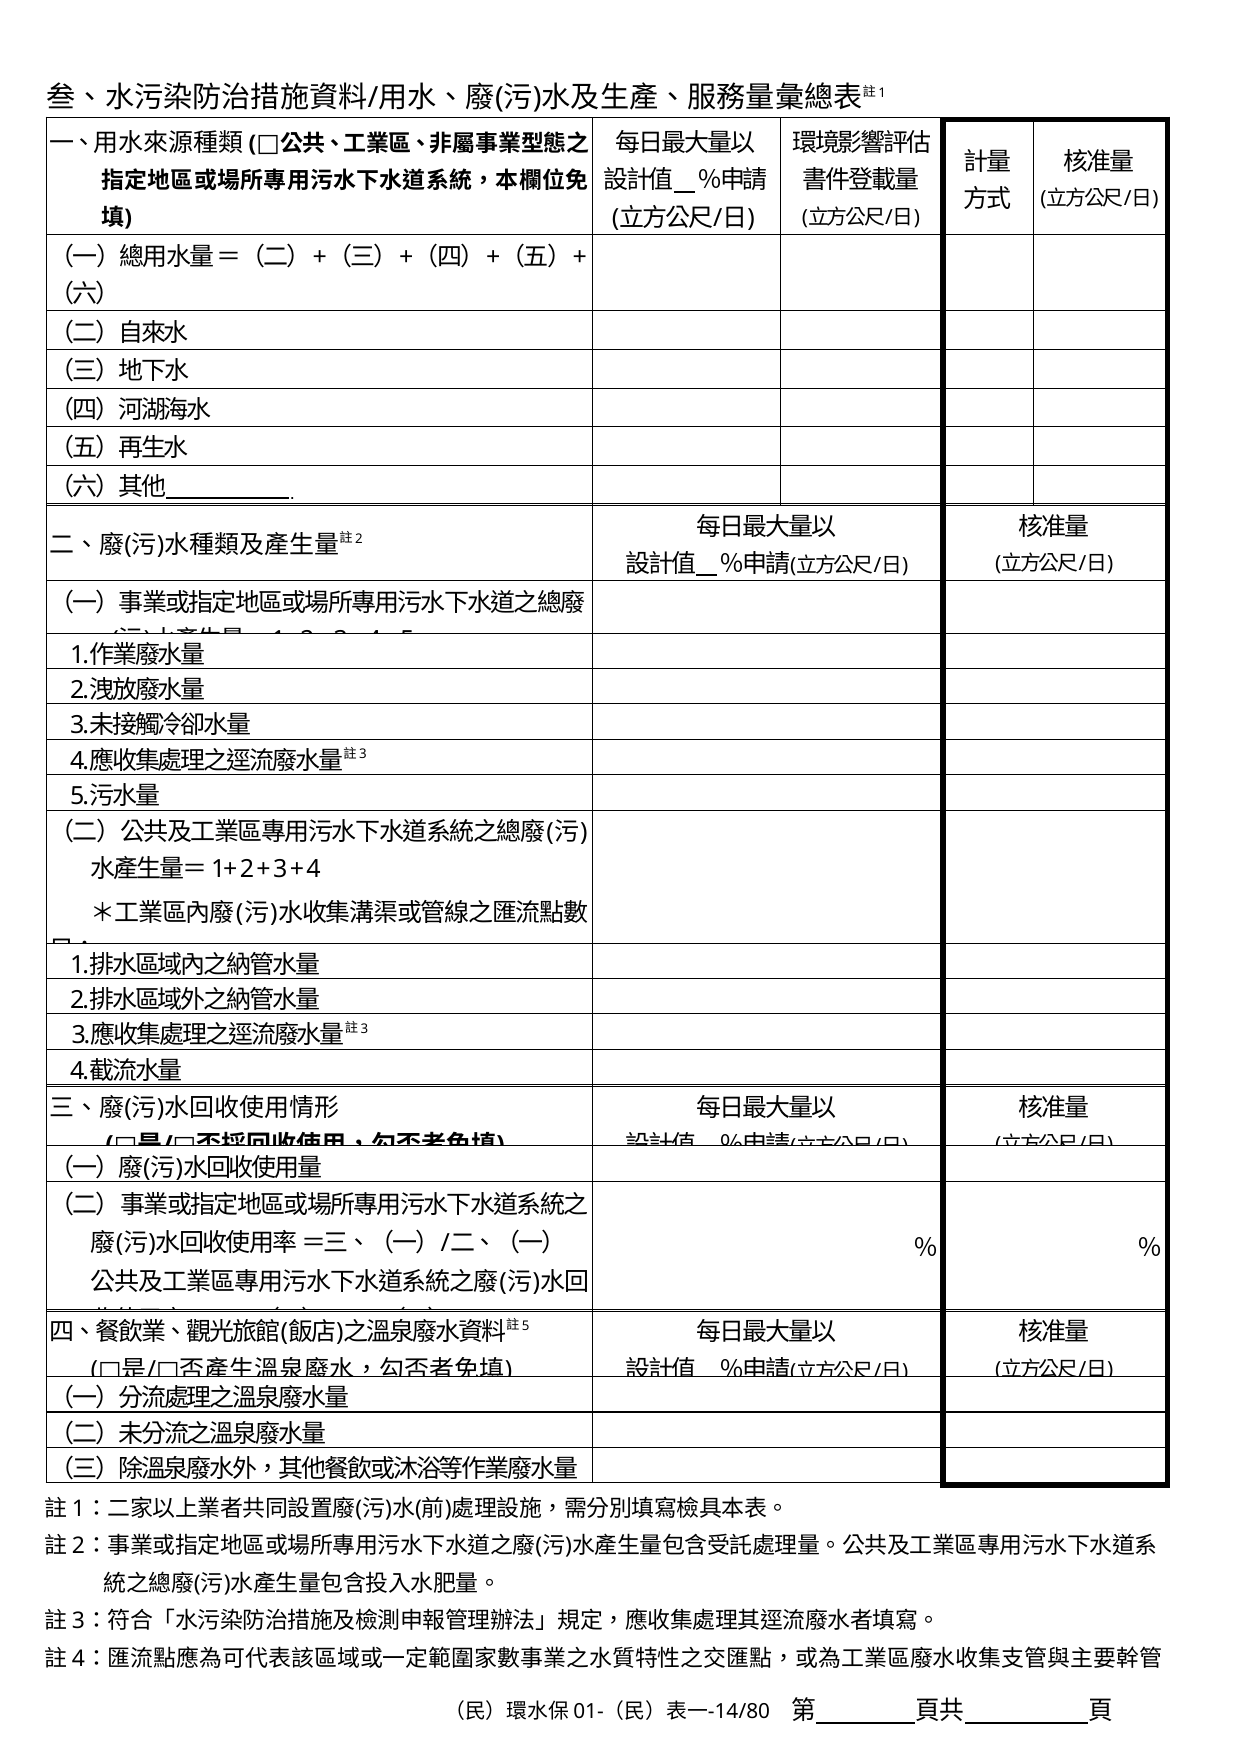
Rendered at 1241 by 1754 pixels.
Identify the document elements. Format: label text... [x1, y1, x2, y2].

text 註4：匯流點應為可代表該區域或一定範圍家數事業之水質特性之交匯點，或為工業區廢水收集支管與主要幹管 [44, 1637, 1166, 1675]
table_cell （二）自來水 [47, 311, 592, 349]
table_cell 3.應收集處理之逕流廢水量註3 [47, 1014, 592, 1049]
table_cell （一）事業或指定地區或場所專用污水下水道之總廢(污)水產生量＝ 1+ 2 + 3 + 4 + 5 [47, 581, 592, 632]
table_cell 每日最大量以 設計值 ％申請(立方公尺/日) [593, 1312, 940, 1376]
table_cell （四）河湖海水 [47, 389, 592, 426]
table_cell [593, 235, 780, 310]
text 註2：事業或指定地區或場所專用污水下水道之廢(污)水產生量包含受託處理量。公共及工業區專用污水下水道系統之總廢(污)水產生量包含投入水肥量。 [44, 1525, 1166, 1600]
table_cell （六）其他 [47, 466, 592, 503]
text 註1：二家以上業者共同設置廢(污)水(前)處理設施，需分別填寫檢具本表。 [44, 1487, 1166, 1525]
table_cell （三）地下水 [47, 350, 592, 387]
table_cell [946, 704, 1165, 739]
table_cell [593, 811, 940, 942]
table_cell [593, 1146, 940, 1181]
table_header 環境影響評估書件登載量 (立方公尺/日) [781, 118, 940, 234]
table_cell [781, 235, 940, 310]
table_cell 核准量 (立方公尺/日) [946, 506, 1165, 580]
table_cell [946, 944, 1165, 978]
table_cell [946, 389, 1033, 426]
table_cell [593, 311, 780, 349]
table_cell [593, 1448, 940, 1482]
table_cell [781, 350, 940, 387]
table_cell [1034, 350, 1165, 387]
table_cell [593, 350, 780, 387]
table_cell [946, 427, 1033, 464]
table_cell [946, 1014, 1165, 1049]
table_cell [781, 466, 940, 503]
table_cell 2.排水區域外之納管水量 [47, 979, 592, 1013]
table_cell [1034, 466, 1165, 503]
table_cell [593, 1014, 940, 1049]
table_cell （一）分流處理之溫泉廢水量 [47, 1377, 592, 1411]
table_cell [946, 311, 1033, 349]
table_cell 3.未接觸冷卻水量 [47, 704, 592, 739]
table_cell [1034, 311, 1165, 349]
table_cell 核准量 (立方公尺/日) [946, 1087, 1165, 1145]
table_header 核准量 (立方公尺/日) [1034, 122, 1165, 234]
table_cell [1034, 389, 1165, 426]
table_cell [593, 427, 780, 464]
table_cell [593, 979, 940, 1013]
table_cell [593, 466, 780, 503]
table_cell ％ [593, 1182, 940, 1309]
table_cell [946, 350, 1033, 387]
table_cell [946, 1377, 1165, 1411]
table_cell [593, 944, 940, 978]
table_cell [946, 1448, 1165, 1482]
table_cell ％ [946, 1182, 1165, 1309]
table_cell [781, 427, 940, 464]
table_cell [1034, 235, 1165, 310]
table_cell 核准量 (立方公尺/日) [946, 1312, 1165, 1376]
table_cell 四、餐飲業、觀光旅館(飯店)之溫泉廢水資料註5 (□是/□否產生溫泉廢水，勾否者免填) [47, 1312, 592, 1376]
table_cell （一）廢(污)水回收使用量 [47, 1146, 592, 1181]
table_cell [781, 389, 940, 426]
table_cell [593, 1413, 940, 1447]
table_cell [593, 581, 940, 632]
table_cell [946, 811, 1165, 942]
table_cell [946, 581, 1165, 632]
table_cell 5.污水量 [47, 775, 592, 809]
table_cell 每日最大量以 設計值 ％申請(立方公尺/日) [593, 1087, 940, 1145]
table_cell （二）事業或指定地區或場所專用污水下水道系統之廢(污)水回收使用率 ＝三、（一）/二、（一） 公共及工業區專用污水下水道系統之廢(污)水回收使用率＝三、（一）/二、（二） [47, 1182, 592, 1309]
table_cell [593, 704, 940, 739]
table_cell [1034, 427, 1165, 464]
table_cell （五）再生水 [47, 427, 592, 464]
table_cell 三、廢(污)水回收使用情形 (□是/□否採回收使用，勾否者免填) [47, 1087, 592, 1145]
table_cell [593, 634, 940, 668]
table_cell （二）未分流之溫泉廢水量 [47, 1413, 592, 1447]
table_cell [946, 466, 1033, 503]
table_cell 2.洩放廢水量 [47, 669, 592, 703]
table_header 每日最大量以 設計值 ％申請 (立方公尺/日) [593, 118, 780, 234]
table_cell 4.截流水量 [47, 1050, 592, 1084]
table_cell [781, 311, 940, 349]
table_cell [946, 775, 1165, 809]
table_cell [946, 634, 1165, 668]
table_cell 二、廢(污)水種類及產生量註2 [47, 506, 592, 580]
table_cell 1.作業廢水量 [47, 634, 592, 668]
table_cell [593, 775, 940, 809]
table_cell 4.應收集處理之逕流廢水量註3 [47, 740, 592, 774]
table_cell [593, 740, 940, 774]
table_cell [946, 1146, 1165, 1181]
table_cell （三）除溫泉廢水外，其他餐飲或沐浴等作業廢水量 [47, 1448, 592, 1482]
text 註3：符合「水污染防治措施及檢測申報管理辦法」規定，應收集處理其逕流廢水者填寫。 [44, 1600, 1166, 1637]
table_cell [946, 979, 1165, 1013]
table_cell [593, 669, 940, 703]
table_header 計量 方式 [946, 122, 1033, 234]
table_cell [946, 235, 1033, 310]
table_header 一、用水來源種類 (□公共、工業區、非屬事業型態之指定地區或場所專用污水下水道系統，本欄位免填) [47, 118, 592, 234]
table_cell [946, 1413, 1165, 1447]
table_cell [946, 1050, 1165, 1084]
table_cell （二）公共及工業區專用污水下水道系統之總廢(污)水產生量＝ 1+ 2 + 3 + 4 ＊工業區內廢(污)水收集溝渠或管線之匯流點數目： 個註4 [47, 811, 592, 942]
table_cell [593, 1377, 940, 1411]
table_cell [946, 669, 1165, 703]
table_cell [946, 740, 1165, 774]
table_cell 每日最大量以 設計值 ％申請(立方公尺/日) [593, 506, 940, 580]
table_cell [593, 1050, 940, 1084]
table_cell [593, 389, 780, 426]
table_cell （一）總用水量 ＝（二）+（三）+（四）+（五）+（六） [47, 235, 592, 310]
table_cell 1.排水區域內之納管水量 [47, 944, 592, 978]
text 叁、水污染防治措施資料/用水、廢(污)水及生產、服務量彙總表註1 [46, 71, 1125, 117]
